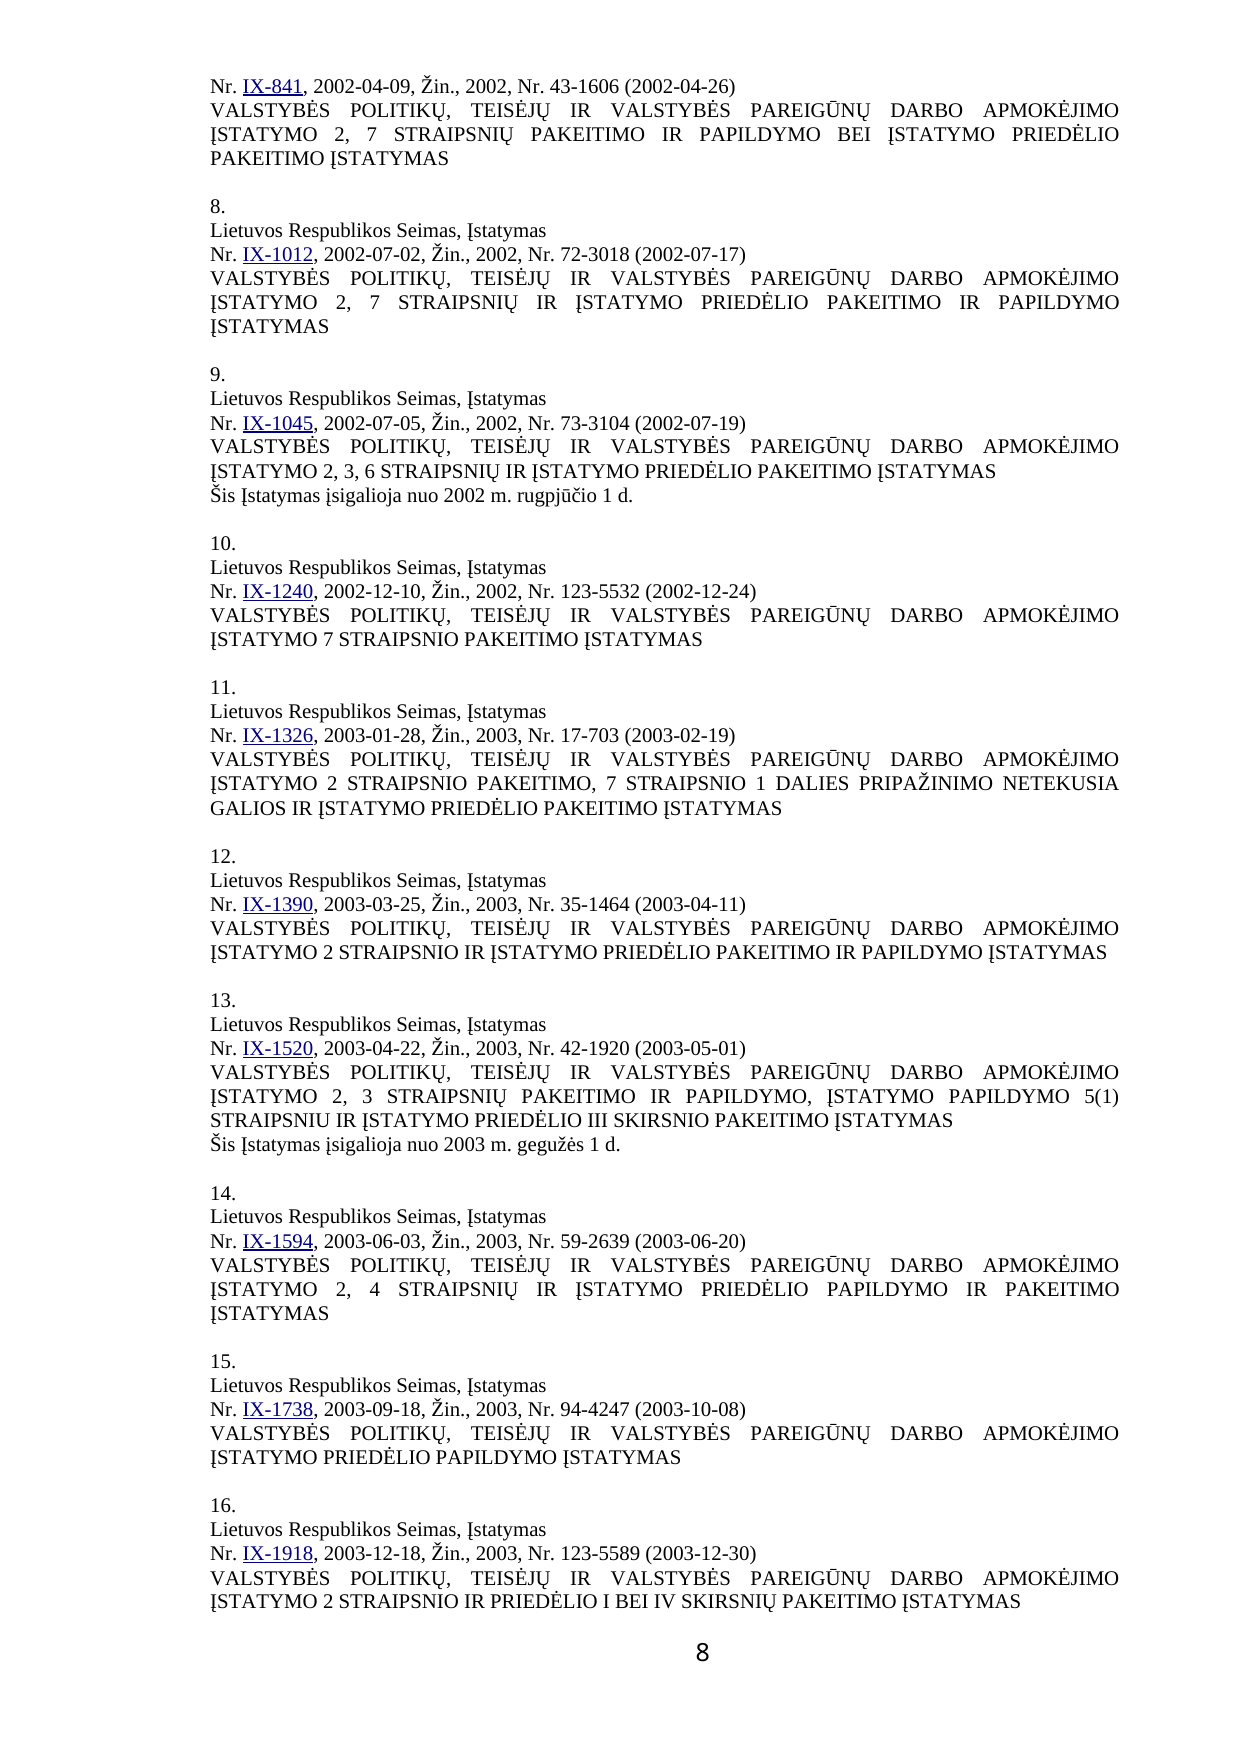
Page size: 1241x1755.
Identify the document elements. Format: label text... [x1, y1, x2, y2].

text Lietuvos Respublikos Seimas, Įstatymas [210, 1204, 1120, 1228]
text Lietuvos Respublikos Seimas, Įstatymas [210, 555, 1120, 579]
text Lietuvos Respublikos Seimas, Įstatymas [210, 218, 1120, 242]
text Nr. IX-1738, 2003-09-18, Žin., 2003, Nr. 94-4247 (2003-10-08) [210, 1397, 1120, 1421]
text Nr. IX-1594, 2003-06-03, Žin., 2003, Nr. 59-2639 (2003-06-20) [210, 1228, 1120, 1253]
text Lietuvos Respublikos Seimas, Įstatymas [210, 1012, 1120, 1036]
text VALSTYBĖS POLITIKŲ, TEISĖJŲ IR VALSTYBĖS PAREIGŪNŲ DARBO APMOKĖJIMO ĮSTATYMO PRIEDĖLIO PAPILDYMO ĮSTATYMAS [210, 1421, 1120, 1469]
text 13. [210, 988, 1120, 1012]
text Nr. IX-1326, 2003-01-28, Žin., 2003, Nr. 17-703 (2003-02-19) [210, 723, 1120, 747]
text Nr. IX-1012, 2002-07-02, Žin., 2002, Nr. 72-3018 (2002-07-17) [210, 242, 1120, 266]
text Lietuvos Respublikos Seimas, Įstatymas [210, 386, 1120, 410]
text VALSTYBĖS POLITIKŲ, TEISĖJŲ IR VALSTYBĖS PAREIGŪNŲ DARBO APMOKĖJIMO ĮSTATYMO 2, 7 STRAIPSNIŲ PAKEITIMO IR PAPILDYMO BEI ĮSTATYMO PRIEDĖLIO PAKEITIMO ĮSTATYMAS [210, 98, 1120, 170]
text VALSTYBĖS POLITIKŲ, TEISĖJŲ IR VALSTYBĖS PAREIGŪNŲ DARBO APMOKĖJIMO ĮSTATYMO 2, 3, 6 STRAIPSNIŲ IR ĮSTATYMO PRIEDĖLIO PAKEITIMO ĮSTATYMAS [210, 434, 1120, 483]
text Lietuvos Respublikos Seimas, Įstatymas [210, 1517, 1120, 1541]
text Nr. IX-1045, 2002-07-05, Žin., 2002, Nr. 73-3104 (2002-07-19) [210, 410, 1120, 434]
text 11. [210, 675, 1120, 699]
text VALSTYBĖS POLITIKŲ, TEISĖJŲ IR VALSTYBĖS PAREIGŪNŲ DARBO APMOKĖJIMO ĮSTATYMO 7 STRAIPSNIO PAKEITIMO ĮSTATYMAS [210, 603, 1120, 651]
text Nr. IX-1240, 2002-12-10, Žin., 2002, Nr. 123-5532 (2002-12-24) [210, 579, 1120, 603]
text VALSTYBĖS POLITIKŲ, TEISĖJŲ IR VALSTYBĖS PAREIGŪNŲ DARBO APMOKĖJIMO ĮSTATYMO 2 STRAIPSNIO IR PRIEDĖLIO I BEI IV SKIRSNIŲ PAKEITIMO ĮSTATYMAS [210, 1565, 1120, 1613]
text Nr. IX-1918, 2003-12-18, Žin., 2003, Nr. 123-5589 (2003-12-30) [210, 1541, 1120, 1565]
text VALSTYBĖS POLITIKŲ, TEISĖJŲ IR VALSTYBĖS PAREIGŪNŲ DARBO APMOKĖJIMO ĮSTATYMO 2 STRAIPSNIO IR ĮSTATYMO PRIEDĖLIO PAKEITIMO IR PAPILDYMO ĮSTATYMAS [210, 916, 1120, 964]
text 14. [210, 1180, 1120, 1204]
text Lietuvos Respublikos Seimas, Įstatymas [210, 868, 1120, 892]
text 10. [210, 531, 1120, 555]
text Nr. IX-1390, 2003-03-25, Žin., 2003, Nr. 35-1464 (2003-04-11) [210, 892, 1120, 916]
text 15. [210, 1349, 1120, 1373]
text 12. [210, 843, 1120, 868]
text 16. [210, 1493, 1120, 1517]
text Lietuvos Respublikos Seimas, Įstatymas [210, 1373, 1120, 1397]
text Nr. IX-841, 2002-04-09, Žin., 2002, Nr. 43-1606 (2002-04-26) [210, 73, 1120, 98]
text Šis Įstatymas įsigalioja nuo 2003 m. gegužės 1 d. [210, 1132, 1120, 1156]
text Nr. IX-1520, 2003-04-22, Žin., 2003, Nr. 42-1920 (2003-05-01) [210, 1036, 1120, 1060]
text 8. [210, 194, 1120, 218]
text VALSTYBĖS POLITIKŲ, TEISĖJŲ IR VALSTYBĖS PAREIGŪNŲ DARBO APMOKĖJIMO ĮSTATYMO 2, 3 STRAIPSNIŲ PAKEITIMO IR PAPILDYMO, ĮSTATYMO PAPILDYMO 5(1) STRAIPSNIU IR ĮSTATYMO PRIEDĖLIO III SKIRSNIO PAKEITIMO ĮSTATYMAS [210, 1060, 1120, 1132]
text 9. [210, 362, 1120, 386]
text Lietuvos Respublikos Seimas, Įstatymas [210, 699, 1120, 723]
text VALSTYBĖS POLITIKŲ, TEISĖJŲ IR VALSTYBĖS PAREIGŪNŲ DARBO APMOKĖJIMO ĮSTATYMO 2 STRAIPSNIO PAKEITIMO, 7 STRAIPSNIO 1 DALIES PRIPAŽINIMO NETEKUSIA GALIOS IR ĮSTATYMO PRIEDĖLIO PAKEITIMO ĮSTATYMAS [210, 747, 1120, 819]
text Šis Įstatymas įsigalioja nuo 2002 m. rugpjūčio 1 d. [210, 483, 1120, 507]
text VALSTYBĖS POLITIKŲ, TEISĖJŲ IR VALSTYBĖS PAREIGŪNŲ DARBO APMOKĖJIMO ĮSTATYMO 2, 4 STRAIPSNIŲ IR ĮSTATYMO PRIEDĖLIO PAPILDYMO IR PAKEITIMO ĮSTATYMAS [210, 1253, 1120, 1325]
text VALSTYBĖS POLITIKŲ, TEISĖJŲ IR VALSTYBĖS PAREIGŪNŲ DARBO APMOKĖJIMO ĮSTATYMO 2, 7 STRAIPSNIŲ IR ĮSTATYMO PRIEDĖLIO PAKEITIMO IR PAPILDYMO ĮSTATYMAS [210, 266, 1120, 338]
